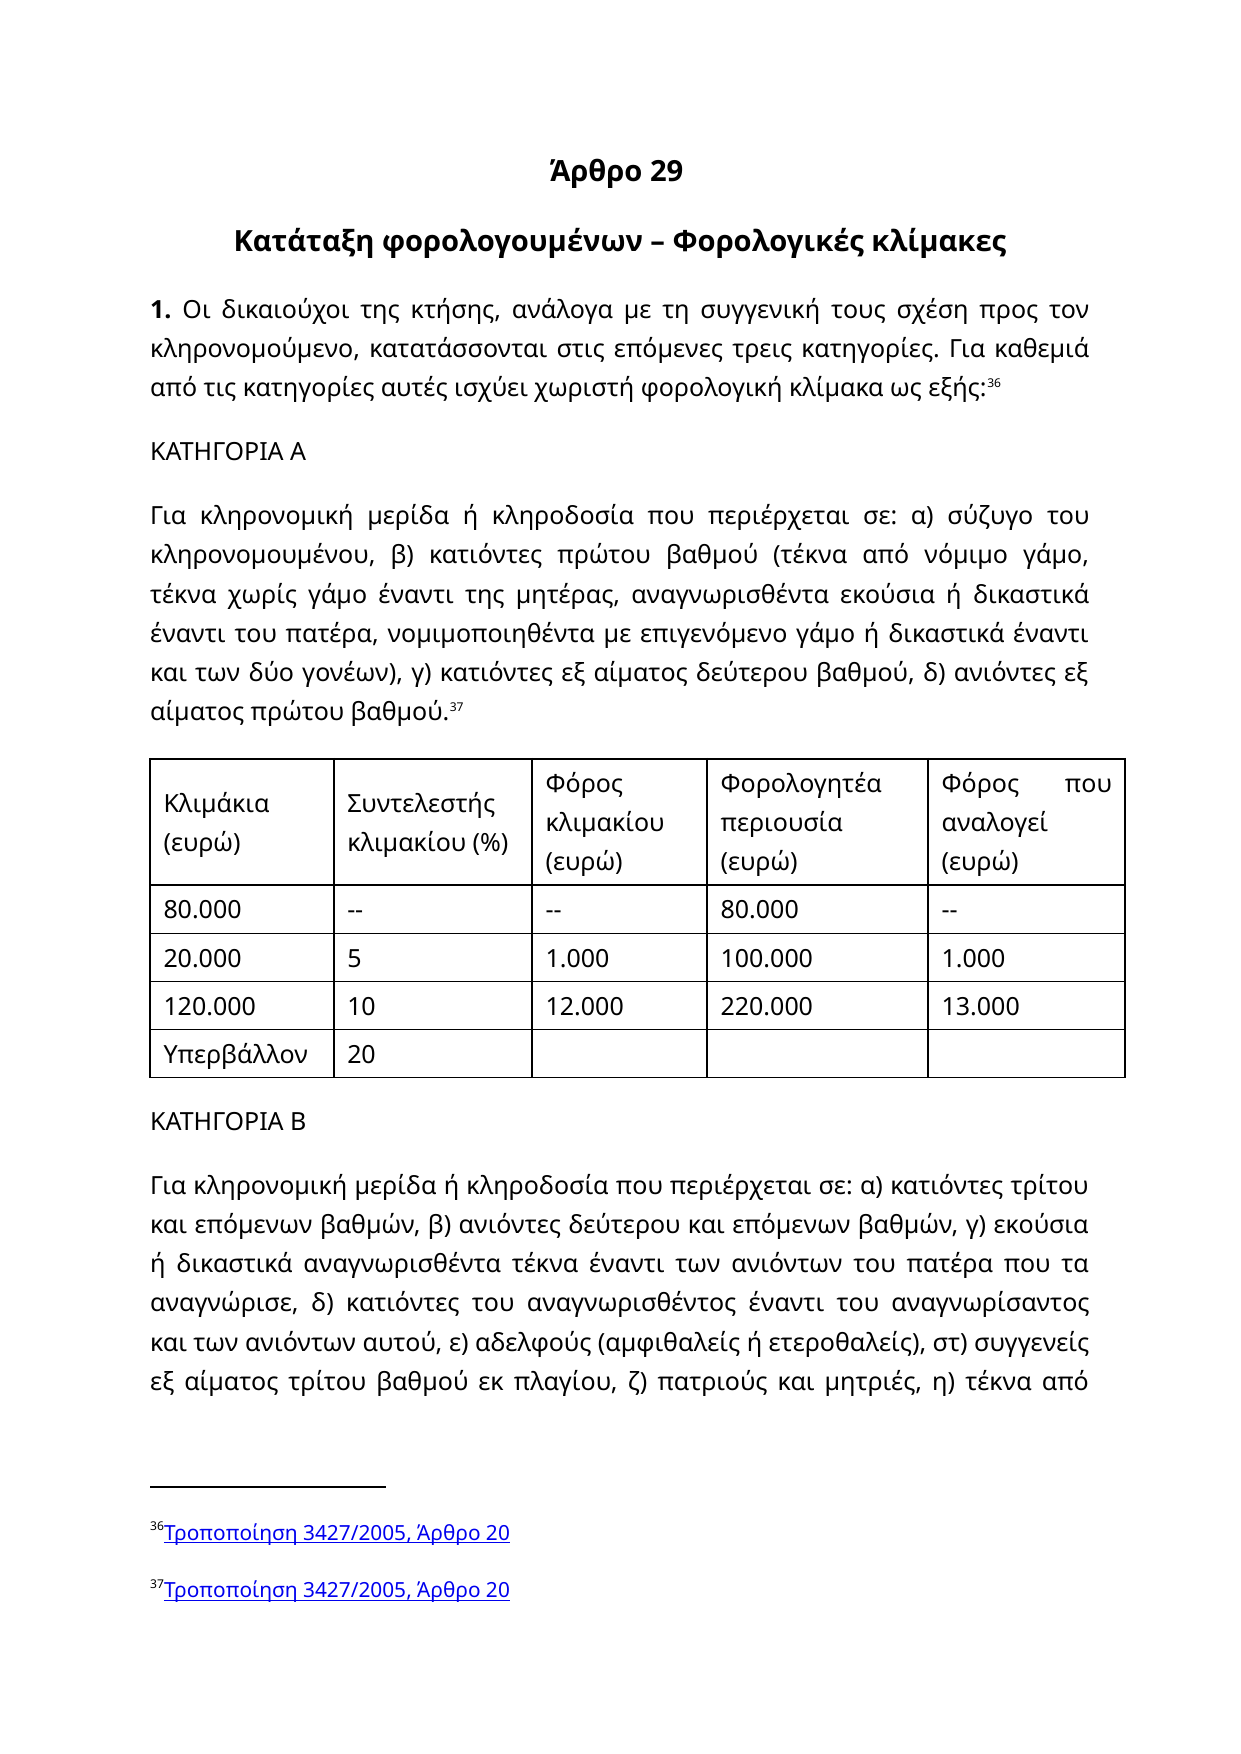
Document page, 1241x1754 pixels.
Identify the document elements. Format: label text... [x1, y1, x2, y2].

table_cell 10 [335, 982, 531, 1029]
text ΚΑΤΗΓΟΡΙΑ Α [150, 434, 1090, 468]
text ΚΑΤΗΓΟΡΙΑ Β [150, 1103, 1090, 1137]
table_cell 220.000 [708, 982, 927, 1029]
text 1. Οι δικαιούχοι της κτήσης, ανάλογα με τη συγγενική τους σχέση προς τον κληρονομούμενο, κατατάσσονται στις επόμενες τρεις κατηγορίες. Για καθεμιά από τις κατηγορίες αυτές ισχύει χωριστή φορολογική κλίμακα ως εξής: [150, 291, 1090, 404]
text Τροποποίηση 3427/2005, Άρθρο 20 [150, 1518, 1090, 1546]
text Για κληρονομική μερίδα ή κληροδοσία που περιέρχεται σε: α) κατιόντες τρίτου και επόμενων βαθμών, β) ανιόντες δεύτερου και επόμενων βαθμών, γ) εκούσια ή δικαστικά αναγνωρισθέντα τέκνα έναντι των ανιόντων του πατέρα που τα αναγνώρισε, δ) κατιόντες του αναγνωρισθέντος έναντι του αναγνωρίσαντος και των ανιόντων αυτού, ε) αδελφούς (αμφιθαλείς ή ετεροθαλείς), στ) συγγενείς εξ αίματος τρίτου βαθμού εκ πλαγίου, ζ) πατριούς και μητριές, η) τέκνα από [150, 1168, 1090, 1397]
table_header Φόρος που αναλογεί (ευρώ) [929, 760, 1124, 884]
table_cell 80.000 [151, 886, 333, 932]
table_header Φόρος κλιμακίου (ευρώ) [533, 760, 706, 884]
subtitle Άρθρο 29 [150, 150, 1090, 190]
table_cell 20.000 [151, 934, 333, 981]
table_cell 1.000 [929, 934, 1124, 981]
table_cell -- [335, 886, 531, 932]
subtitle Κατάταξη φορολογουμένων – Φορολογικές κλίμακες [150, 221, 1090, 260]
table_cell 1.000 [533, 934, 706, 981]
table_cell [929, 1030, 1124, 1077]
table_cell [708, 1030, 927, 1077]
table_cell [533, 1030, 706, 1077]
table_header Κλιμάκια (ευρώ) [151, 760, 333, 884]
text Τροποποίηση 3427/2005, Άρθρο 20 [150, 1576, 1090, 1604]
table_cell 100.000 [708, 934, 927, 981]
table_header Συντελεστής κλιμακίου (%) [335, 760, 531, 884]
table_cell -- [533, 886, 706, 932]
text Για κληρονομική μερίδα ή κληροδοσία που περιέρχεται σε: α) σύζυγο του κληρονομουμένου, β) κατιόντες πρώτου βαθμού (τέκνα από νόμιμο γάμο, τέκνα χωρίς γάμο έναντι της μητέρας, αναγνωρισθέντα εκούσια ή δικαστικά έναντι του πατέρα, νομιμοποιηθέντα με επιγενόμενο γάμο ή δικαστικά έναντι και των δύο γονέων), γ) κατιόντες εξ αίματος δεύτερου βαθμού, δ) ανιόντες εξ αίματος πρώτου βαθμού. [150, 498, 1090, 728]
table_cell 20 [335, 1030, 531, 1077]
table_cell 5 [335, 934, 531, 981]
table_cell Υπερβάλλον [151, 1030, 333, 1077]
table_cell 13.000 [929, 982, 1124, 1029]
table_cell 120.000 [151, 982, 333, 1029]
table_cell 12.000 [533, 982, 706, 1029]
table_header Φορολογητέα περιουσία (ευρώ) [708, 760, 927, 884]
table_cell -- [929, 886, 1124, 932]
table_cell 80.000 [708, 886, 927, 932]
